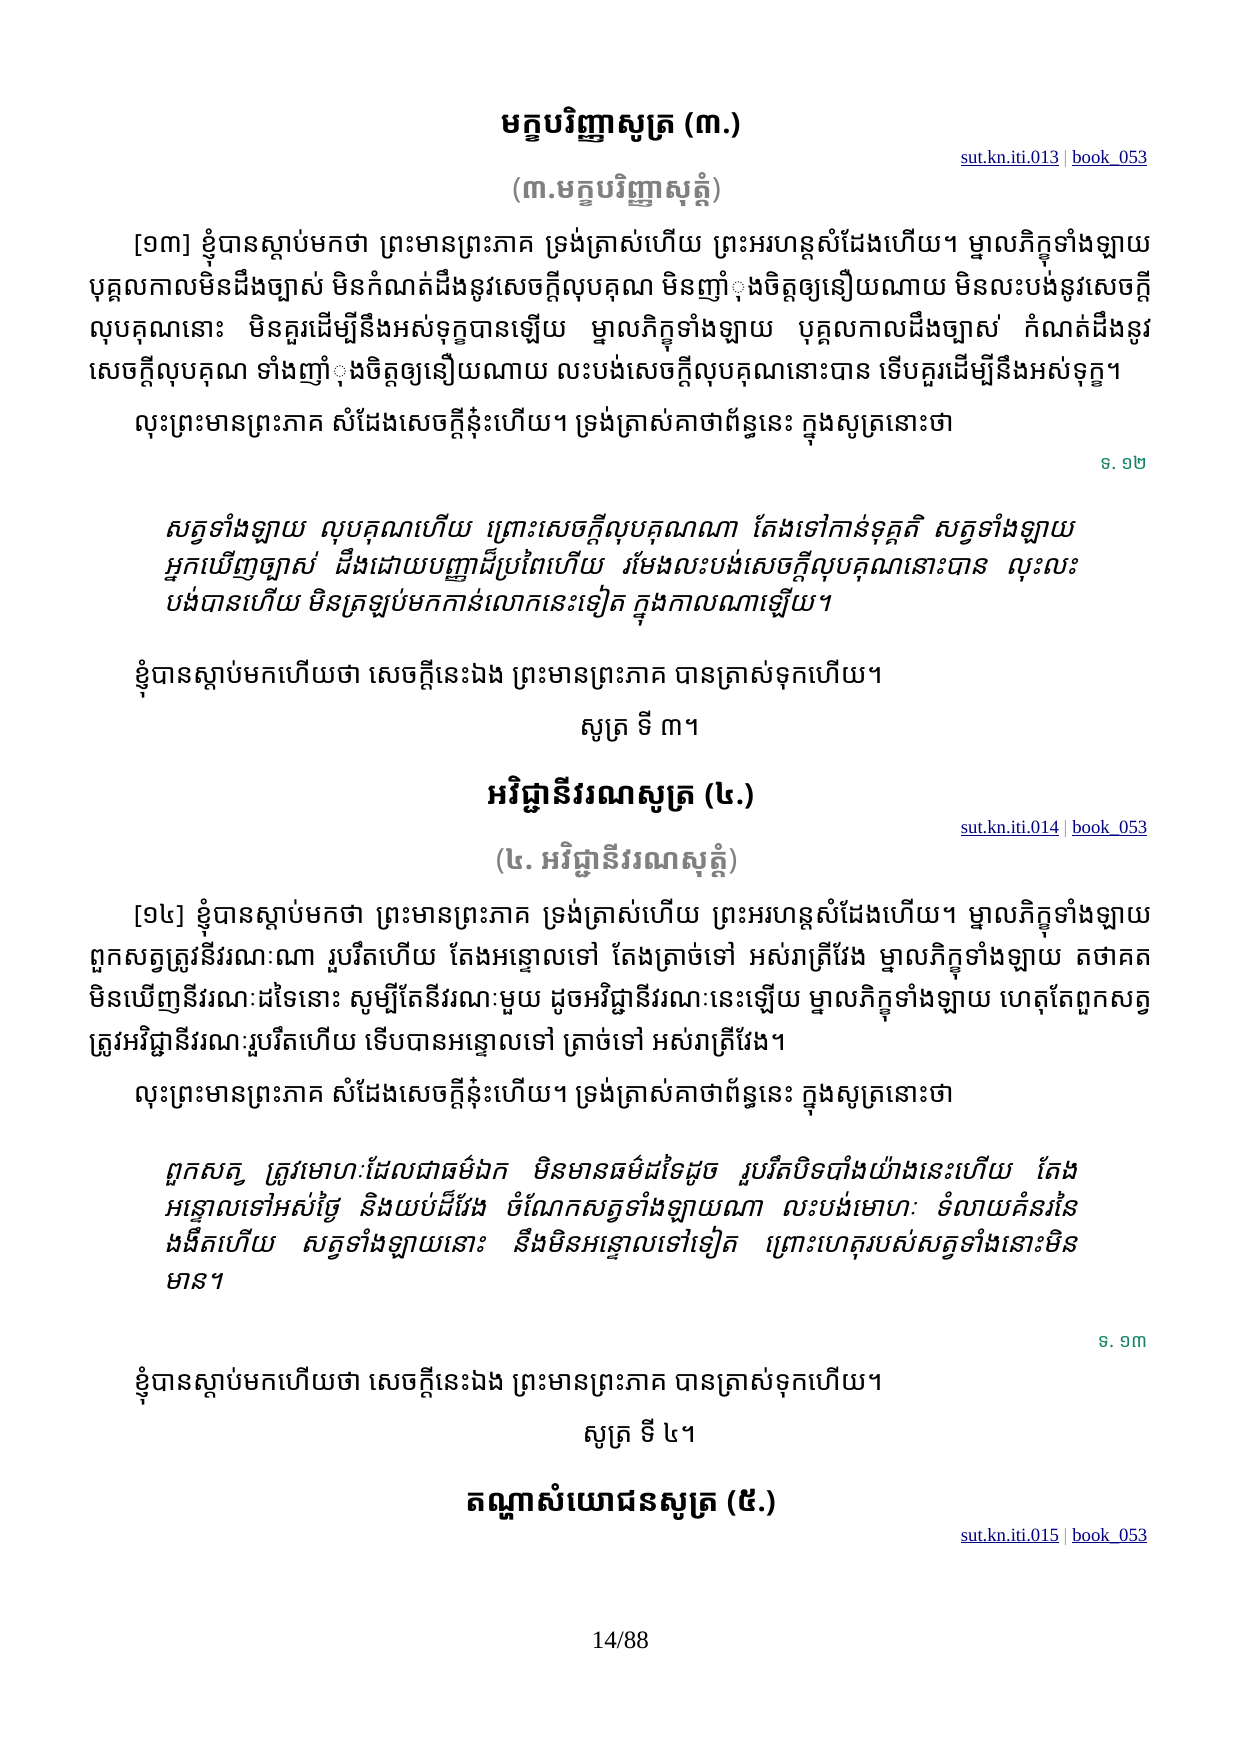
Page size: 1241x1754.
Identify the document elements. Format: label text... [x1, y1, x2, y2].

text លុះ​ព្រះ​មាន​ព្រះ​ភាគ សំដែង​សេចក្ដី​នុ៎ះ​ហើយ។ ទ្រង់​ត្រាស់​គាថា​ព័ន្ធ​នេះ ក្នុង​សូត្រ​នោះ​ថា [88, 1073, 1152, 1110]
text sut.kn.iti.015 | book_053 [88, 1524, 1152, 1545]
subtitle (៤. អវិជ្ជានីវរណសុត្តំ) [88, 838, 1152, 878]
text [១៣] ខ្ញុំ​បាន​ស្ដាប់​មក​ថា ព្រះ​មាន​ព្រះ​ភាគ ទ្រង់​ត្រាស់​ហើយ ព្រះ​អរហន្ត​សំដែង​ហើយ។ ម្នាល​ភិក្ខុ​ទាំង​ឡាយ បុគ្គល​កាល​មិន​ដឹង​ច្បាស់ មិន​កំណត់​ដឹង​នូវ​សេចក្ដី​លុបគុណ មិន​ញាំុង​ចិត្ត​ឲ្យ​នឿយ​ណាយ មិន​លះ​បង់​នូវ​សេចក្ដី​លុបគុណ​នោះ មិន​គួរ​ដើម្បី​នឹង​អស់​ទុក្ខ​បាន​ឡើយ ម្នាល​ភិក្ខុ​ទាំង​ឡាយ បុគ្គល​កាល​ដឹង​ច្បាស់ កំណត់​ដឹង​នូវ​សេចក្ដី​លុបគុណ ទាំង​ញាំុង​ចិត្ត​ឲ្យ​នឿយ​ណាយ លះ​បង់​សេចក្ដី​លុបគុណ​នោះ​បាន ទើប​គួរ​ដើម្បី​នឹង​អស់​ទុក្ខ។ [88, 224, 1152, 388]
text sut.kn.iti.013 | book_053 [88, 146, 1152, 167]
subtitle អវិជ្ជានីវរណសូត្រ (៤.) [88, 771, 1152, 813]
text ខ្ញុំ​បាន​ស្ដាប់​មក​ហើយ​ថា សេចក្ដី​នេះ​ឯង ព្រះ​មាន​ព្រះ​ភាគ បាន​ត្រាស់​ទុក​ហើយ។ [88, 1362, 1152, 1398]
text ទ. ១២ [88, 450, 1152, 475]
subtitle មក្ខបរិញ្ញាសូត្រ (៣.) [88, 100, 1152, 143]
text ទ. ១៣ [88, 1328, 1152, 1353]
text ខ្ញុំ​បាន​ស្ដាប់​មក​ហើយ​ថា សេចក្ដី​នេះ​ឯង ព្រះ​មាន​ព្រះ​ភាគ បាន​ត្រាស់​ទុក​ហើយ។ [88, 654, 1152, 691]
subtitle (៣.មក្ខបរិញ្ញាសុត្តំ) [88, 167, 1152, 207]
text សត្វ​ទាំង​ឡាយ លុបគុណ​ហើយ ព្រោះ​សេចក្ដី​លុបគុណ​ណា តែង​ទៅ​កាន់​ទុគ្គតិ សត្វ​ទាំង​ឡាយ អ្នក​ឃើញ​ច្បាស់ ដឹង​ដោយ​បញ្ញា​ដ៏​ប្រពៃ​ហើយ រមែង​លះ​បង់​សេចក្ដី​លុបគុណ​នោះ​បាន លុះ​លះ​បង់​បាន​ហើយ មិន​ត្រឡប់​មក​កាន់​លោក​នេះ​ទៀត ក្នុង​កាល​ណា​ឡើយ។ [163, 509, 1077, 619]
text ពួក​សត្វ ត្រូវ​មោហៈ​ដែល​ជា​ធម៌​ឯក មិន​មាន​ធម៌​ដទៃ​ដូច រួបរឹត​បិទបាំង​យ៉ាង​នេះ​ហើយ តែង​អន្ទោល​ទៅ​អស់​ថ្ងៃ និង​យប់​ដ៏​វែង ចំណែក​សត្វ​ទាំង​ឡាយ​ណា លះ​បង់​មោហៈ ទំលាយ​គំនរ​នៃ​ងងឹត​ហើយ សត្វ​ទាំង​ឡាយ​នោះ នឹង​មិន​អន្ទោល​ទៅទៀត ព្រោះ​ហេតុ​របស់​សត្វ​ទាំង​នោះ​មិន​មាន។ [163, 1150, 1077, 1298]
text សូត្រ ទី ៣។ [88, 706, 1152, 743]
text sut.kn.iti.014 | book_053 [88, 816, 1152, 838]
text សូត្រ ទី ៤។ [88, 1413, 1152, 1450]
subtitle តណ្ហា​សំយោជនសូត្រ (៥.) [88, 1478, 1152, 1521]
text [១៤] ខ្ញុំ​បាន​ស្ដាប់​មក​ថា ព្រះ​មាន​ព្រះ​ភាគ ទ្រង់​ត្រាស់​ហើយ ព្រះ​អរហន្ត​សំដែង​ហើយ។ ម្នាល​ភិក្ខុ​ទាំង​ឡាយ ពួក​សត្វ​ត្រូវ​នីវរណៈ​ណា រួបរឹត​ហើយ តែង​អន្ទោល​ទៅ តែង​ត្រាច់​ទៅ អស់​រាត្រី​វែង ម្នាល​ភិក្ខុ​ទាំង​ឡាយ តថាគត មិន​ឃើញ​នីវរណៈ​ដទៃ​នោះ សូម្បី​តែ​នីវរណៈ​មួយ ដូច​អវិជ្ជា​នីវរណៈ​នេះ​ឡើយ ម្នាល​ភិក្ខុ​ទាំង​ឡាយ ហេតុ​តែ​ពួក​សត្វ​ត្រូវ​អវិជ្ជា​នីវរណៈ​រួបរឹត​ហើយ ទើប​បាន​អន្ទោល​ទៅ ត្រាច់​ទៅ អស់​រាត្រី​វែង។ [88, 894, 1152, 1058]
text លុះ​ព្រះ​មាន​ព្រះ​ភាគ សំដែង​សេចក្ដី​នុ៎ះ​ហើយ។ ទ្រង់​ត្រាស់​គាថា​ព័ន្ធ​នេះ ក្នុង​សូត្រ​នោះ​ថា [88, 403, 1152, 439]
